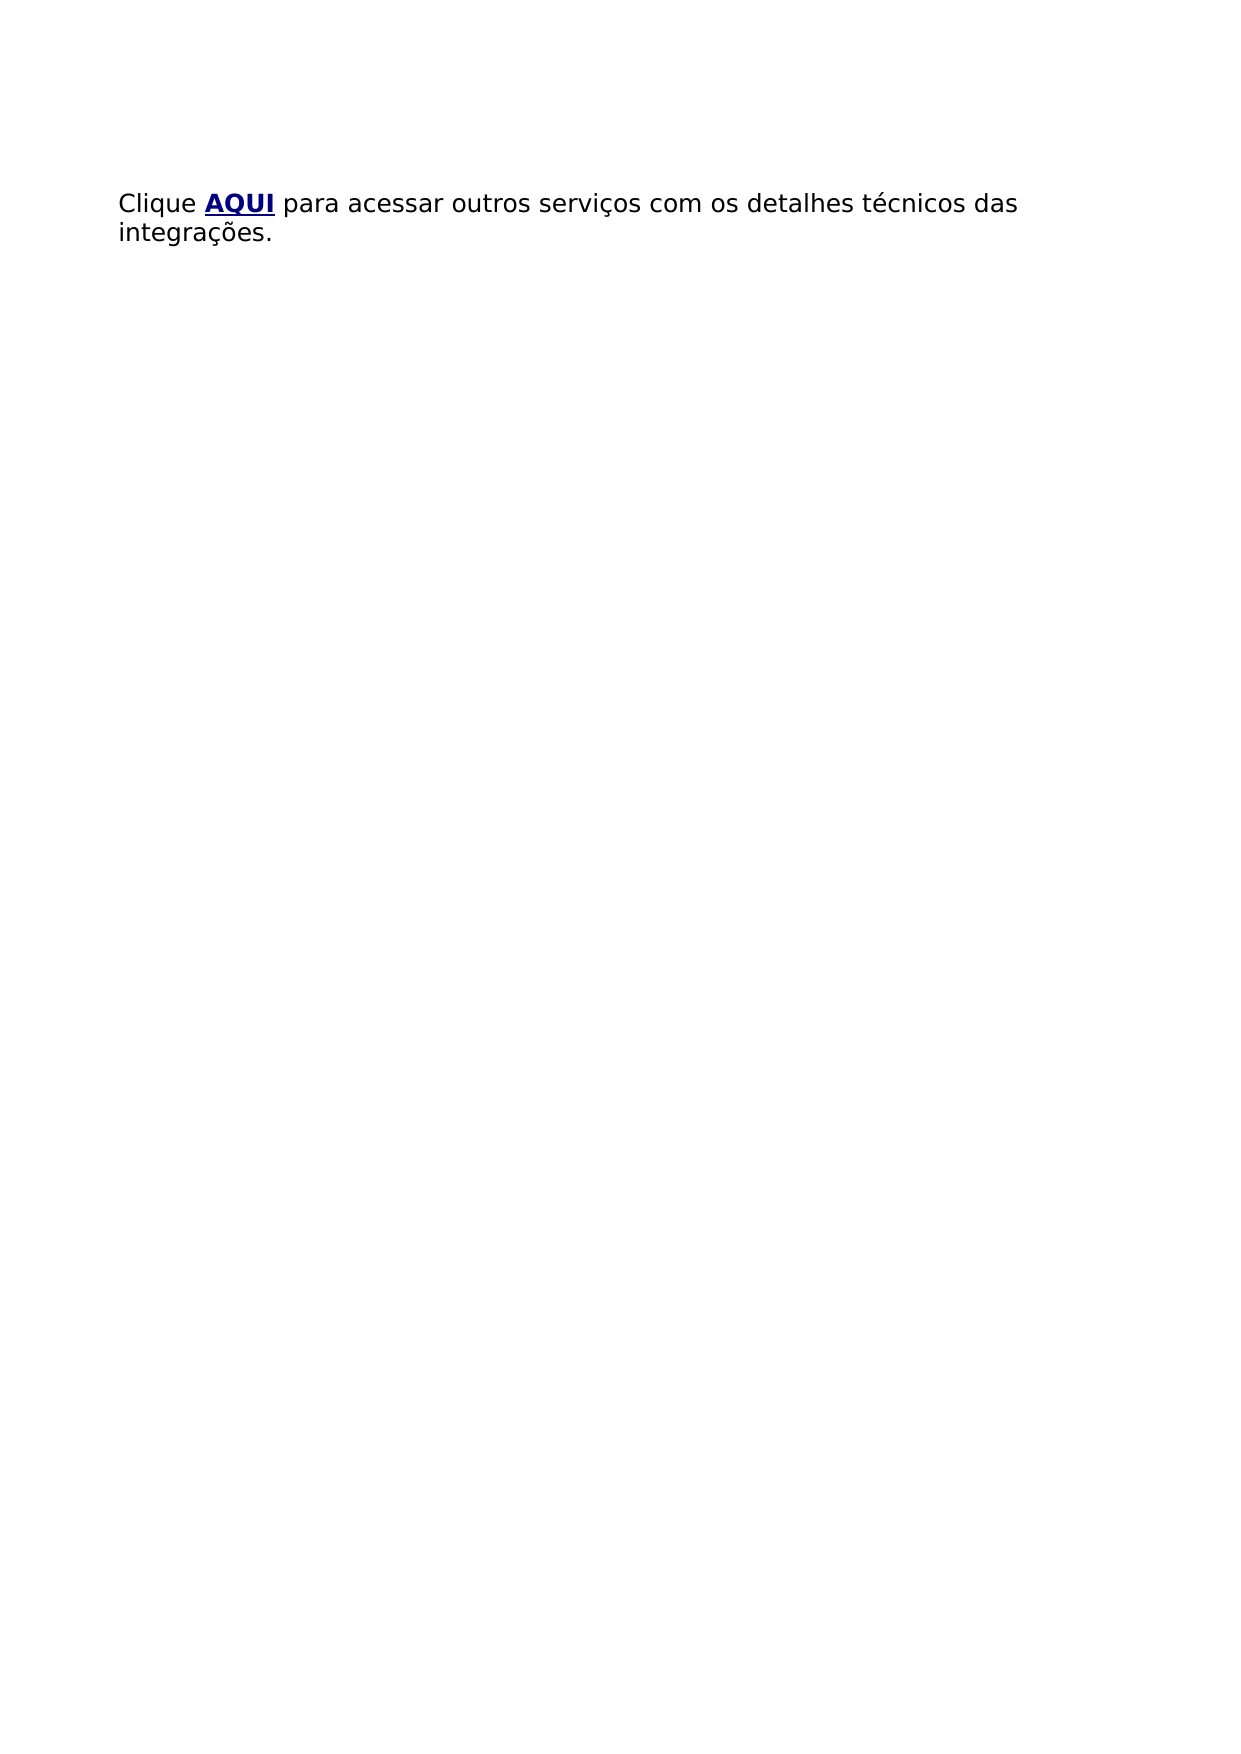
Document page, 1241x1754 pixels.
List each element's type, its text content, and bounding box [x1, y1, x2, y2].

text Clique AQUI para acessar outros serviços com os detalhes técnicos das integrações. [118, 189, 1122, 247]
